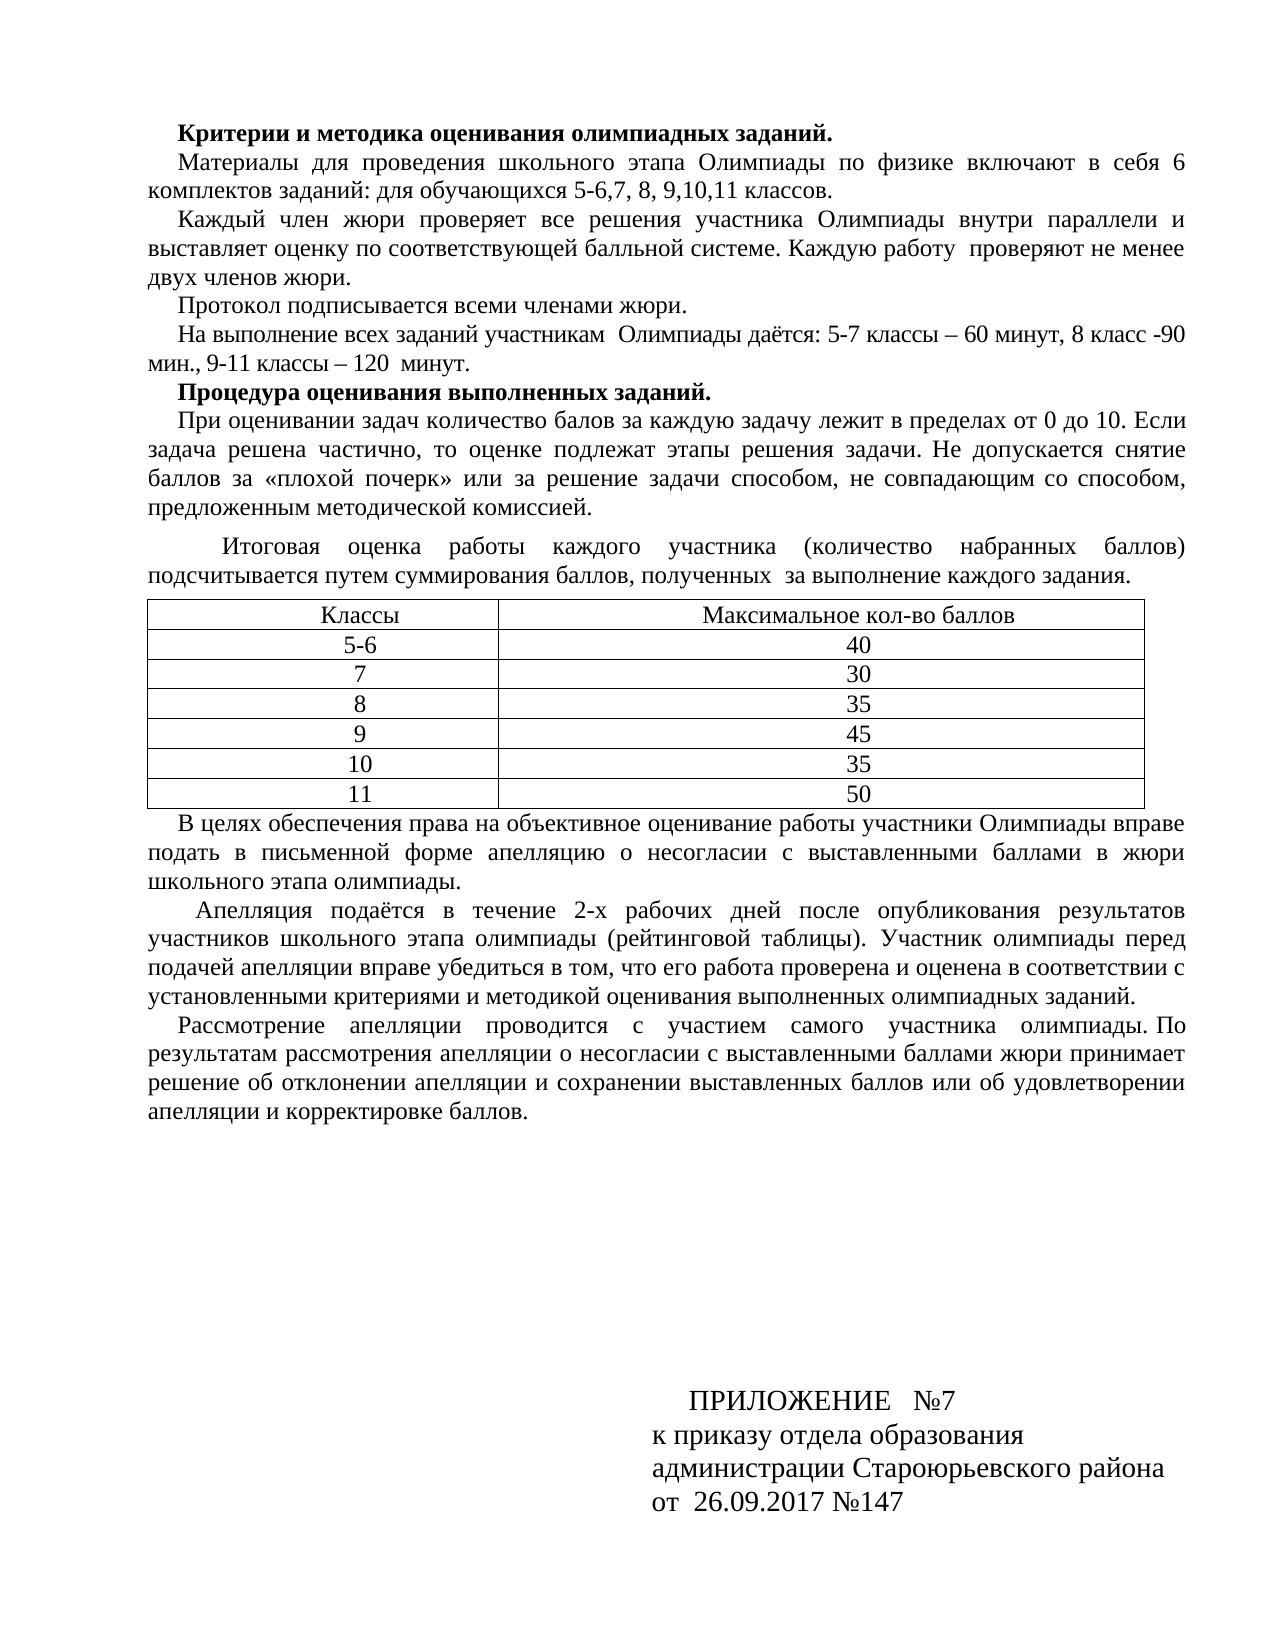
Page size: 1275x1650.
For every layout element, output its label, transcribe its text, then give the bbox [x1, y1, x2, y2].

table_cell 40 [499, 630, 1144, 658]
table_cell 30 [499, 660, 1144, 688]
table_header Максимальное кол-во баллов [499, 600, 1144, 629]
text администрации Староюрьевского района [229, 1451, 1186, 1484]
table_cell 45 [499, 719, 1144, 748]
text При оценивании задач количество балов за каждую задачу лежит в пределах от 0 до 10. Если задача решена частично, то оценке подлежат этапы решения задачи. Не допускается снятие баллов за «плохой почерк» или за решение задачи способом, не совпадающим со способом, предложенным методической комиссией. [148, 406, 1186, 521]
table_cell 7 [148, 660, 498, 688]
text Рассмотрение апелляции проводится с участием самого участника олимпиады. По результатам рассмотрения апелляции о несогласии с выставленными баллами жюри принимает решение об отклонении апелляции и сохранении выставленных баллов или об удовлетворении апелляции и корректировке баллов. [148, 1010, 1186, 1125]
text В целях обеспечения права на объективное оценивание работы участники Олимпиады вправе подать в письменной форме апелляцию о несогласии с выставленными баллами в жюри школьного этапа олимпиады. [148, 808, 1186, 895]
text На выполнение всех заданий участникам Олимпиады даётся: 5-7 классы – 60 минут, 8 класс -90 мин., 9-11 классы – 120 минут. [148, 319, 1186, 377]
table_cell 35 [499, 689, 1144, 718]
table_cell 50 [499, 779, 1144, 807]
text к приказу отдела образования [229, 1417, 1186, 1451]
text Апелляция подаётся в течение 2-х рабочих дней после опубликования результатов участников школьного этапа олимпиады (рейтинговой таблицы). Участник олимпиады перед подачей апелляции вправе убедиться в том, что его работа проверена и оценена в соответствии с установленными критериями и методикой оценивания выполненных олимпиадных заданий. [148, 895, 1186, 1010]
text Материалы для проведения школьного этапа Олимпиады по физике включают в себя 6 комплектов заданий: для обучающихся 5-6,7, 8, 9,10,11 классов. [148, 147, 1186, 204]
text Каждый член жюри проверяет все решения участника Олимпиады внутри параллели и выставляет оценку по соответствующей балльной системе. Каждую работу проверяют не менее двух членов жюри. [148, 204, 1186, 291]
text Процедура оценивания выполненных заданий. [148, 377, 1186, 406]
table_header Классы [148, 600, 498, 629]
table_cell 8 [148, 689, 498, 718]
table_cell 11 [148, 779, 498, 807]
text от 26.09.2017 №147 [148, 1484, 1186, 1518]
text Критерии и методика оценивания олимпиадных заданий. [148, 118, 1186, 147]
table_cell 5-6 [148, 630, 498, 658]
text ПРИЛОЖЕНИЕ №7 [229, 1383, 1186, 1417]
table_cell 9 [148, 719, 498, 748]
table_cell 35 [499, 749, 1144, 778]
text Итоговая оценка работы каждого участника (количество набранных баллов) подсчитывается путем суммирования баллов, полученных за выполнение каждого задания. [148, 531, 1186, 588]
text Протокол подписывается всеми членами жюри. [148, 291, 1186, 319]
table_cell 10 [148, 749, 498, 778]
